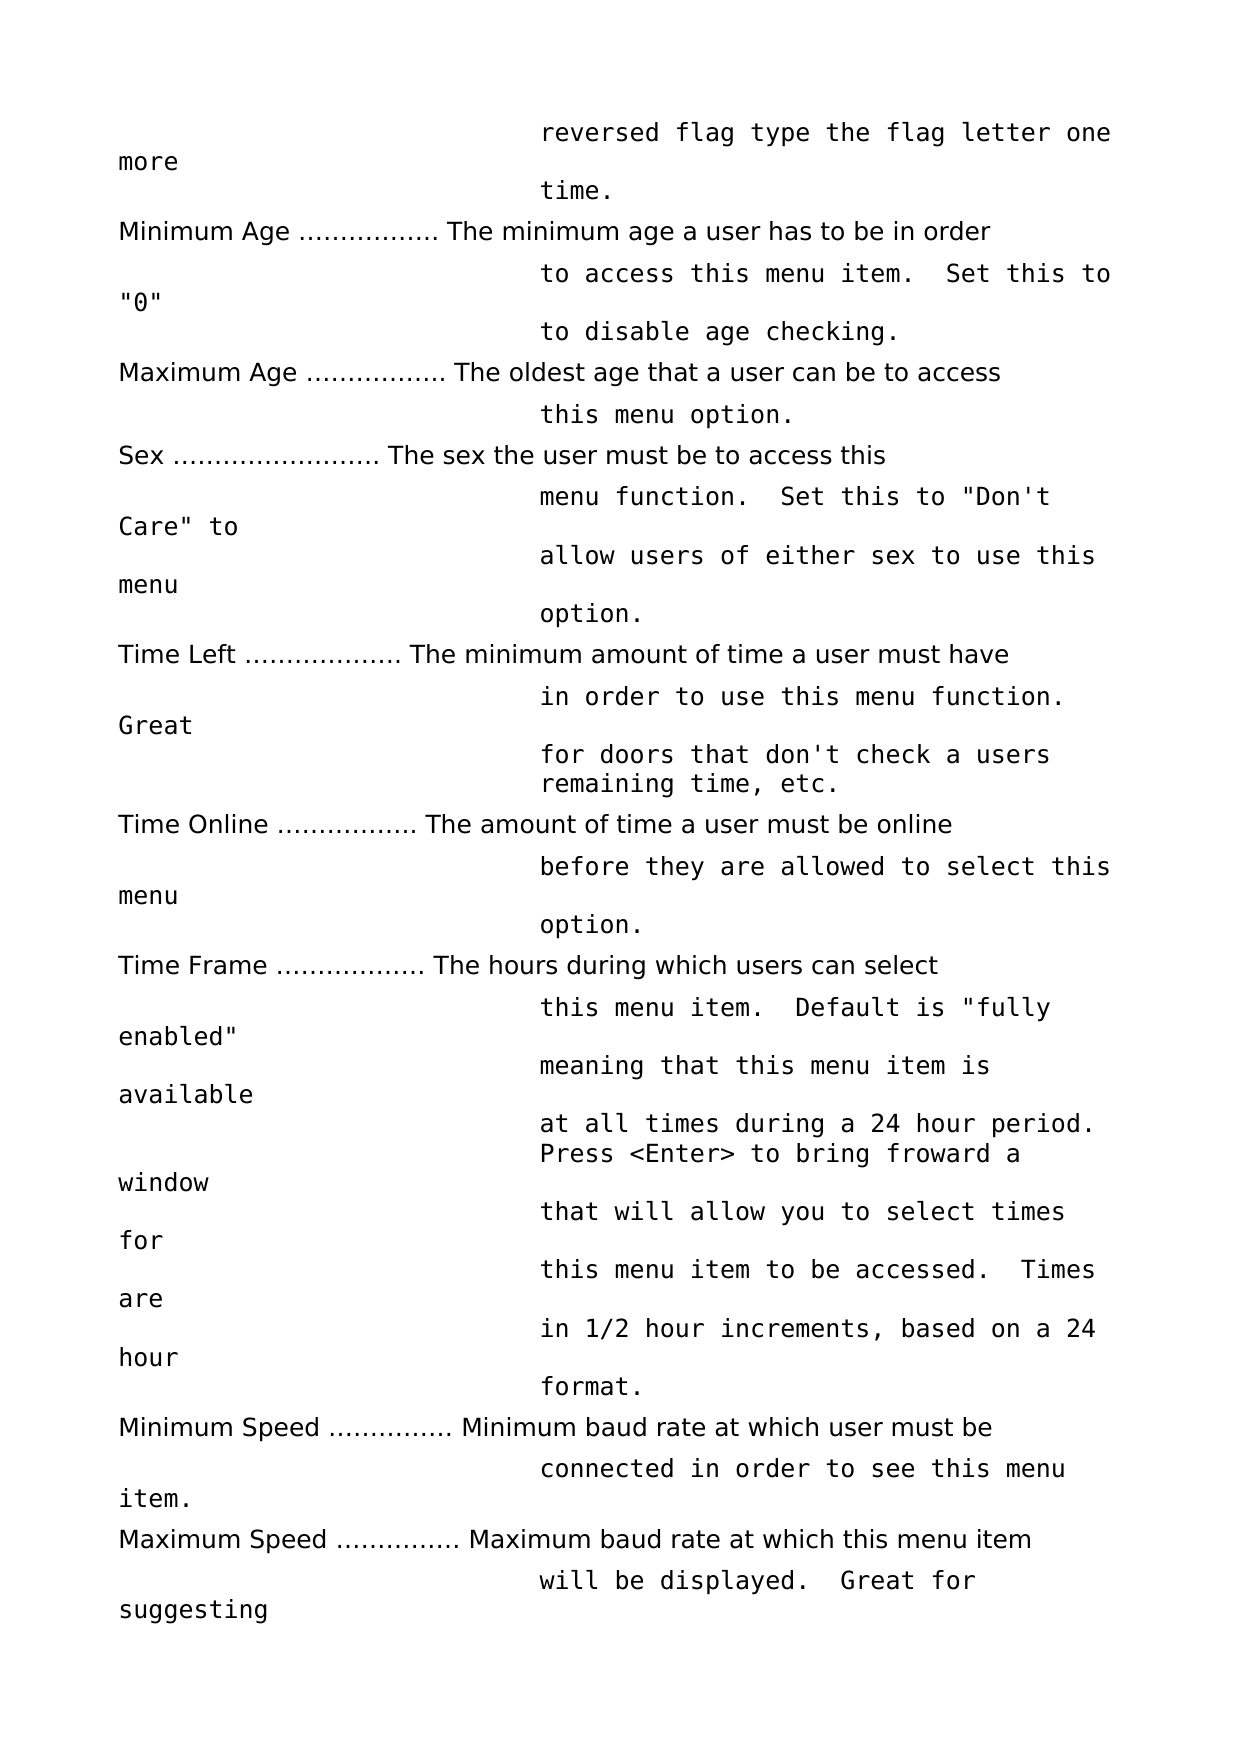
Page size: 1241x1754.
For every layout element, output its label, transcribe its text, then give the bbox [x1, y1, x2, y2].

text Time Frame ……………… The hours during which users can select [118, 951, 1122, 980]
text Time Online …………….. The amount of time a user must be online [118, 810, 1122, 839]
text menu function. Set this to "Don't Care" to allow users of either sex to use this menu option. [118, 483, 1122, 628]
text connected in order to see this menu item. [118, 1455, 1122, 1513]
text Minimum Age …………….. The minimum age a user has to be in order [118, 217, 1122, 247]
text this menu item. Default is "fully enabled" meaning that this menu item is available at all times during a 24 hour period. Press <Enter> to bring froward a window that will allow you to select times for this menu item to be accessed. Times are in 1/2 hour increments, based on a 24 hour format. [118, 993, 1122, 1401]
text Sex ……………………. The sex the user must be to access this [118, 441, 1122, 470]
text Maximum Age …………….. The oldest age that a user can be to access [118, 358, 1122, 387]
text reversed flag type the flag letter one more time. [118, 118, 1122, 206]
text before they are allowed to select this menu option. [118, 852, 1122, 939]
text Minimum Speed …………… Minimum baud rate at which user must be [118, 1413, 1122, 1442]
text Time Left ………………. The minimum amount of time a user must have [118, 640, 1122, 669]
text Maximum Speed …………… Maximum baud rate at which this menu item [118, 1525, 1122, 1554]
text this menu option. [118, 400, 1122, 429]
text will be displayed. Great for suggesting [118, 1566, 1122, 1625]
text in order to use this menu function. Great for doors that don't check a users remaining time, etc. [118, 682, 1122, 798]
text to access this menu item. Set this to "0" to disable age checking. [118, 259, 1122, 347]
